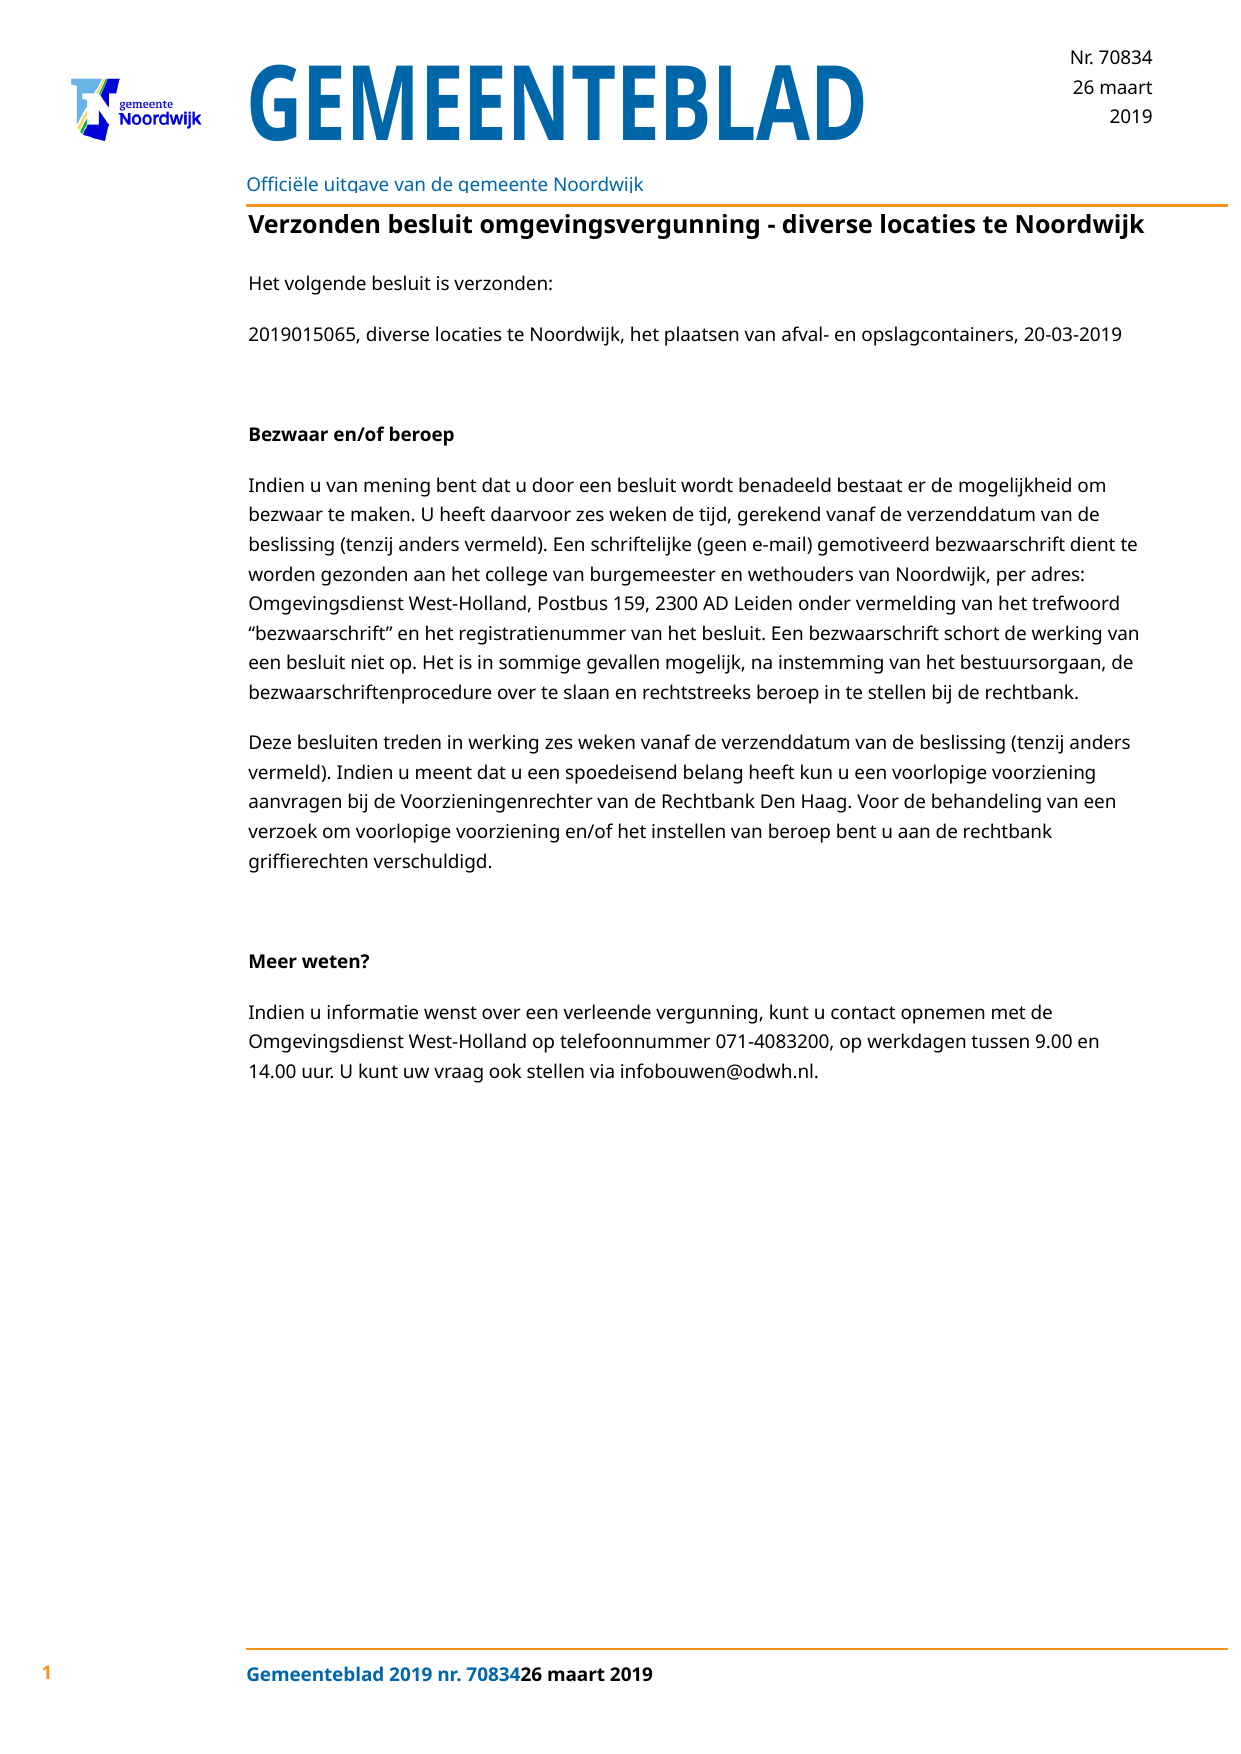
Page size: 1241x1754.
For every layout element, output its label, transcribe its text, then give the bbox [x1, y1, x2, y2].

text Meer weten? [248, 949, 1152, 974]
picture [41, 47, 231, 172]
text Het volgende besluit is verzonden: [248, 270, 1152, 296]
text 2019015065, diverse locaties te Noordwijk, het plaatsen van afval- en opslagcontainers, 20-03-2019 [248, 321, 1152, 346]
text Deze besluiten treden in werking zes weken vanaf de verzenddatum van de beslissing (tenzij anders vermeld). Indien u meent dat u een spoedeisend belang heeft kun u een voorlopige voorziening aanvragen bij de Voorzieningenrechter van de Rechtbank Den Haag. Voor de behandeling van een verzoek om voorlopige voorziening en/of het instellen van beroep bent u aan de rechtbank griffierechten verschuldigd. [248, 729, 1152, 873]
text Indien u informatie wenst over een verleende vergunning, kunt u contact opnemen met de Omgevingsdienst West-Holland op telefoonnummer 071-4083200, op werkdagen tussen 9.00 en 14.00 uur. U kunt uw vraag ook stellen via infobouwen@odwh.nl. [248, 999, 1152, 1084]
text Bezwaar en/of beroep [248, 422, 1152, 447]
text Indien u van mening bent dat u door een besluit wordt benadeeld bestaat er de mogelijkheid om bezwaar te maken. U heeft daarvoor zes weken de tijd, gerekend vanaf de verzenddatum van de beslissing (tenzij anders vermeld). Een schriftelijke (geen e-mail) gemotiveerd bezwaarschrift dient te worden gezonden aan het college van burgemeester en wethouders van Noordwijk, per adres: Omgevingsdienst West-Holland, Postbus 159, 2300 AD Leiden onder vermelding van het trefwoord “bezwaarschrift” en het registratienummer van het besluit. Een bezwaarschrift schort de werking van een besluit niet op. Het is in sommige gevallen mogelijk, na instemming van het bestuursorgaan, de bezwaarschriftenprocedure over te slaan en rechtstreeks beroep in te stellen bij de rechtbank. [248, 472, 1152, 705]
text Verzonden besluit omgevingsvergunning - diverse locaties te Noordwijk [248, 207, 1152, 241]
